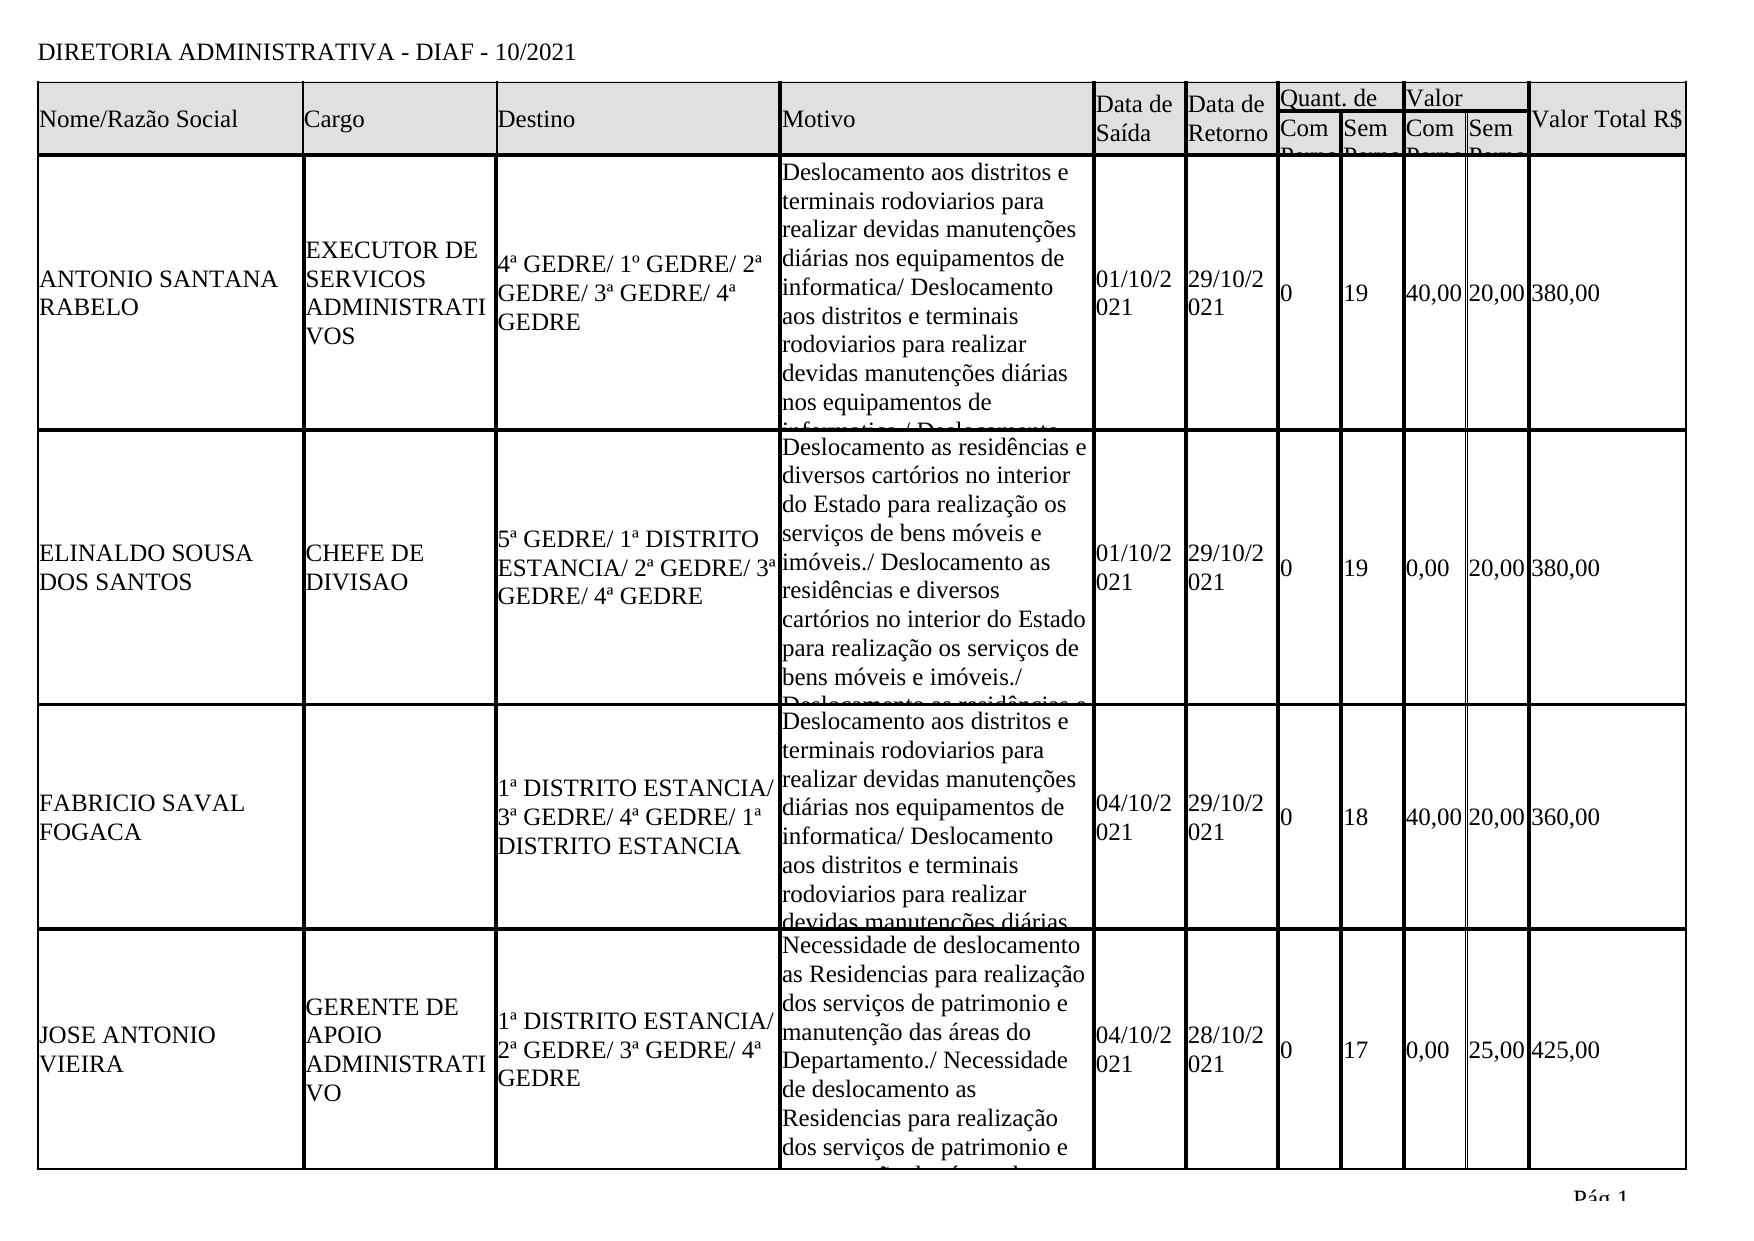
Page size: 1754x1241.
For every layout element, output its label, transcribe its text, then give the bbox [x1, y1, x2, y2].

table_cell 29/10/2021 [1188, 432, 1276, 703]
table_cell Deslocamento aos distritos e terminais rodoviarios para realizar devidas manutenções diárias nos equipamentos de informatica/ Deslocamento aos distritos e terminais rodoviarios para realizar devidas manutenções diárias nos equipamentos de informatica./ Deslocamento aos distritos e terminais rodoviarios para realizar devidas manutenções diárias nos equipamentos de informatica/ Deslocamento aos distritos e terminais rodoviarios para realizar devidas manutenções diárias nos equipamentos de informatica/ Deslocamento aos distritos e terminais rodoviarios para realizar devidas manutenções diárias nos equipamentos de informatica [782, 157, 1092, 428]
table_cell 425,00 [1531, 931, 1685, 1168]
table_cell Data de Retorno [1188, 83, 1276, 153]
table_cell Valor Total R$ [1531, 83, 1685, 153]
table_cell 1ª DISTRITO ESTANCIA/ 2ª GEDRE/ 3ª GEDRE/ 4ª GEDRE [498, 931, 778, 1168]
table_cell 0 [1280, 432, 1339, 703]
table_cell Necessidade de deslocamento as Residencias para realização dos serviços de patrimonio e manutenção das áreas do Departamento./ Necessidade de deslocamento as Residencias para realização dos serviços de patrimonio e manutenção das áreas do Departamento./ Necessidade de deslocamento as Residencias para realização dos serviços de patrimonio e manutenção das áreas do Departamento./ Necessidade de deslocamento as Residencias para realização dos serviços de patrimonio e manutenção das áreas do Departamento. [782, 931, 1092, 1168]
table_cell 40,00 [1406, 157, 1465, 428]
table_cell 28/10/2021 [1188, 931, 1276, 1168]
table_cell 20,00 [1468, 157, 1527, 428]
table_cell Motivo [782, 83, 1092, 153]
table_cell [37, 1184, 1573, 1201]
table_cell 17 [1343, 931, 1402, 1168]
table_cell 0 [1280, 157, 1339, 428]
table_cell JOSE ANTONIO VIEIRA [39, 931, 302, 1168]
table_cell 1ª DISTRITO ESTANCIA/ 3ª GEDRE/ 4ª GEDRE/ 1ª DISTRITO ESTANCIA [498, 706, 778, 927]
table_cell 25,00 [1468, 931, 1527, 1168]
table_cell Com Pernoite [1280, 113, 1339, 153]
table_cell 40,00 [1406, 706, 1465, 927]
table_cell 19 [1343, 432, 1402, 703]
table_cell 5ª GEDRE/ 1ª DISTRITO ESTANCIA/ 2ª GEDRE/ 3ª GEDRE/ 4ª GEDRE [498, 432, 778, 703]
table_cell 380,00 [1531, 432, 1685, 703]
table_cell 0 [1280, 706, 1339, 927]
table_cell Deslocamento aos distritos e terminais rodoviarios para realizar devidas manutenções diárias nos equipamentos de informatica/ Deslocamento aos distritos e terminais rodoviarios para realizar devidas manutenções diárias nos equipamentos de informatica/ Deslocamento aos distritos e terminais rodoviarios para realizar devidas manutenções diárias nos equipamentos de informatica/ Deslocamento aos distritos e terminais rodoviarios para realizar devidas manutenções diárias nos equipamentos de informatica [782, 706, 1092, 927]
table_cell Deslocamento as residências e diversos cartórios no interior do Estado para realização os serviços de bens móveis e imóveis./ Deslocamento as residências e diversos cartórios no interior do Estado para realização os serviços de bens móveis e imóveis./ Deslocamento as residências e diversos cartórios no interior do Estado para realização os serviços de bens móveis e imóveis./ Deslocamento as residências e diversos cartórios no interior do Estado para realização os serviços de bens móveis e imóveis./ Deslocamento as residências e diversos cartórios no interior do Estado para realização os serviços de bens móveis e imóveis. [782, 432, 1092, 703]
table_cell 380,00 [1531, 157, 1685, 428]
table_cell 29/10/2021 [1188, 157, 1276, 428]
table_cell Sem Pernoite [1343, 113, 1402, 153]
table_cell FABRICIO SAVAL FOGACA [39, 706, 302, 927]
table_cell 04/10/2021 [1096, 931, 1184, 1168]
table_cell 01/10/2021 [1096, 432, 1184, 703]
table_cell 20,00 [1468, 432, 1527, 703]
table_cell Valor Diárias R$ [1406, 83, 1527, 109]
table_cell ANTONIO SANTANA RABELO [39, 157, 302, 428]
table_cell Pág.1 [1573, 1184, 1717, 1201]
table_cell ELINALDO SOUSA DOS SANTOS [39, 432, 302, 703]
table_cell 04/10/2021 [1096, 706, 1184, 927]
table_header [1322, 37, 1717, 81]
table_cell EXECUTOR DE SERVICOS ADMINISTRATIVOS [306, 157, 494, 428]
table_cell [306, 706, 494, 927]
table_cell Destino [498, 83, 778, 153]
table_cell Sem Pernoite [1468, 113, 1527, 153]
table_cell 0 [1280, 931, 1339, 1168]
table_cell 0,00 [1406, 931, 1465, 1168]
table_cell 29/10/2021 [1188, 706, 1276, 927]
table_cell 0,00 [1406, 432, 1465, 703]
table_cell CHEFE DE DIVISAO [306, 432, 494, 703]
table_cell Cargo [304, 83, 496, 153]
table_cell [37, 67, 1322, 81]
table_cell 4ª GEDRE/ 1º GEDRE/ 2ª GEDRE/ 3ª GEDRE/ 4ª GEDRE [498, 157, 778, 428]
table_cell [1687, 81, 1717, 1184]
table_cell Nome/Razão Social [39, 83, 302, 153]
table_cell GERENTE DE APOIO ADMINISTRATIVO [306, 931, 494, 1168]
table_cell 20,00 [1468, 706, 1527, 927]
table_cell Data de Saída [1096, 83, 1184, 153]
table_cell 18 [1343, 706, 1402, 927]
table_cell Com Pernoite [1406, 113, 1465, 153]
table_cell 360,00 [1531, 706, 1685, 927]
table_cell [37, 1170, 1687, 1184]
table_header DIRETORIA ADMINISTRATIVA - DIAF - 10/2021 [37, 37, 1322, 67]
table_cell Quant. de diárias [1280, 83, 1402, 109]
table_cell 01/10/2021 [1096, 157, 1184, 428]
table_cell 19 [1343, 157, 1402, 428]
